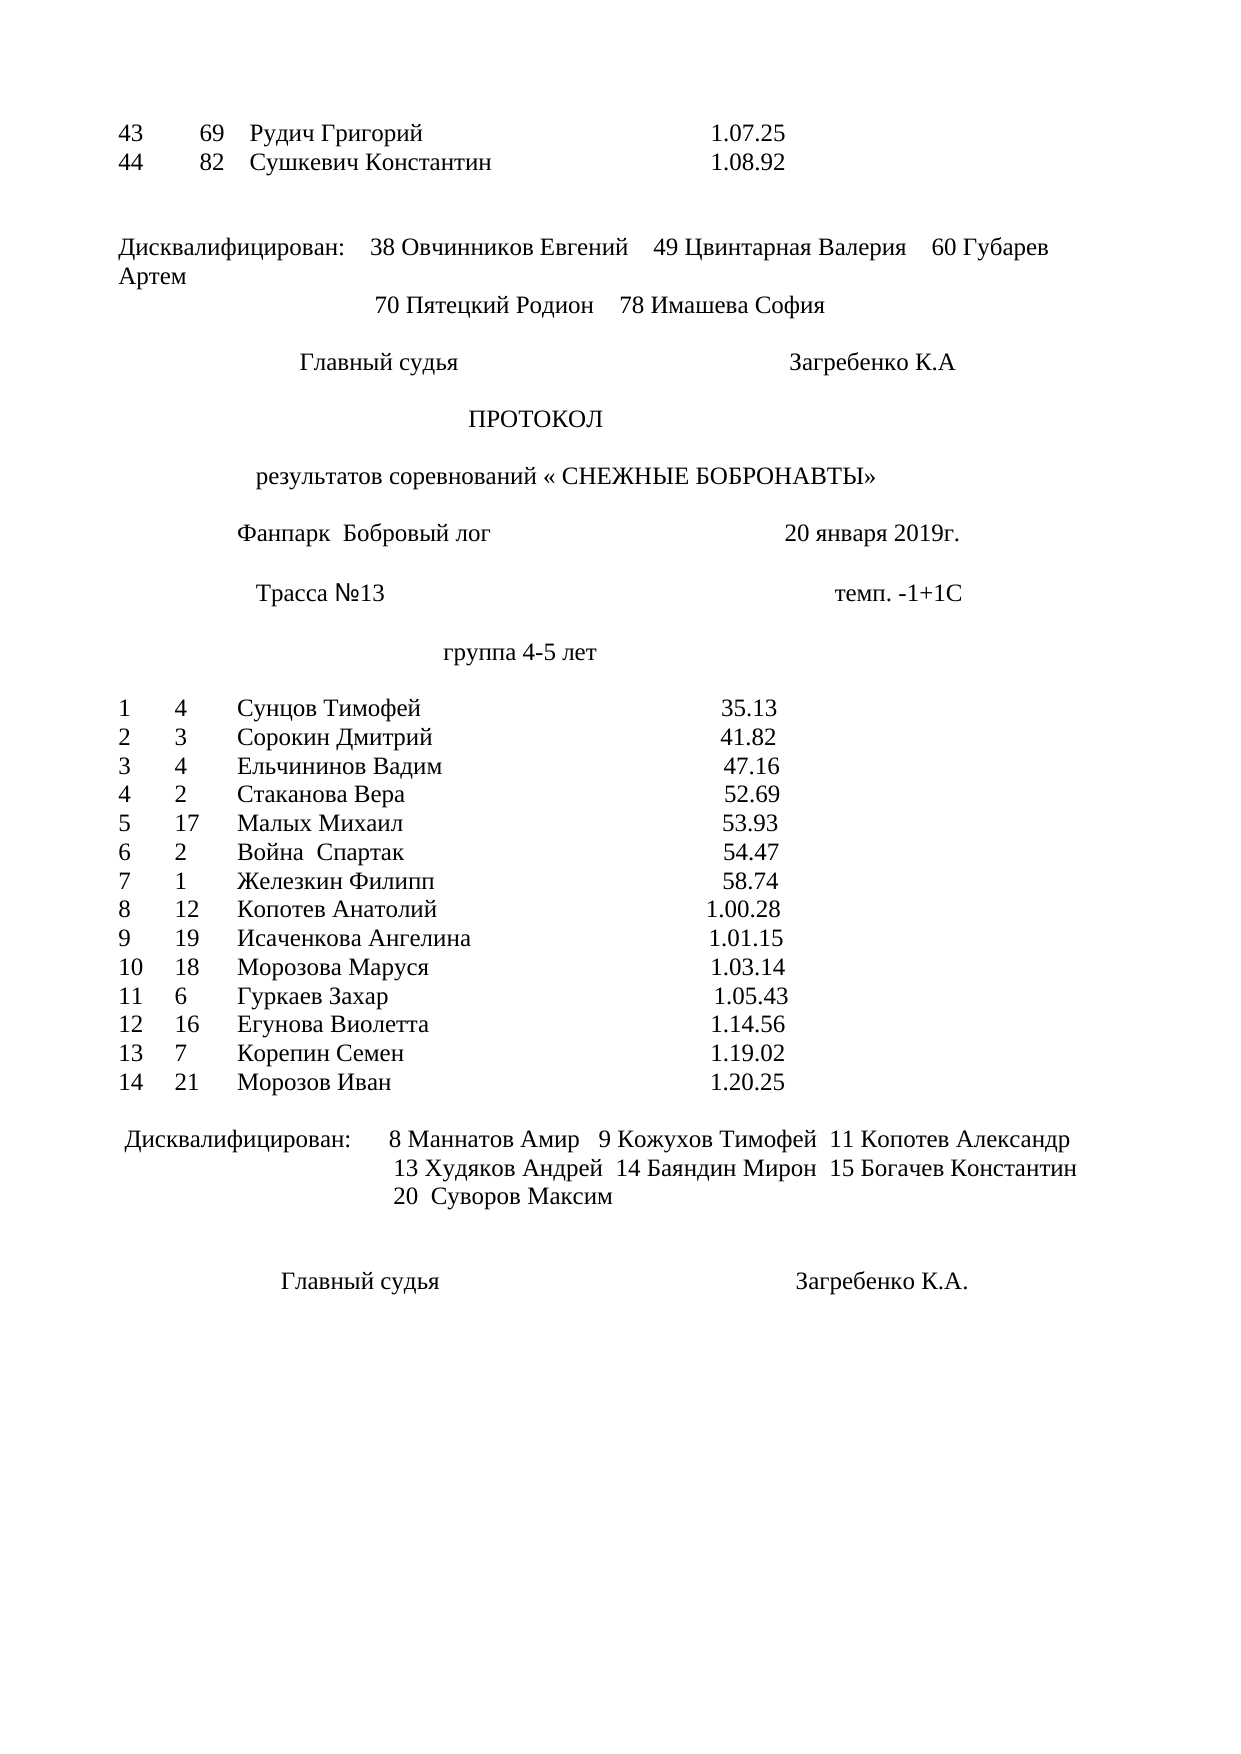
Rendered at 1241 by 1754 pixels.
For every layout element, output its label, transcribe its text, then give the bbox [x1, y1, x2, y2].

text 8 12 Копотев Анатолий 1.00.28 [118, 894, 1122, 923]
text 6 2 Война Спартак 54.47 [118, 837, 1122, 866]
text 70 Пятецкий Родион 78 Имашева София [118, 290, 1122, 319]
text 11 6 Гуркаев Захар 1.05.43 [118, 981, 1122, 1009]
text 1 4 Сунцов Тимофей 35.13 [118, 693, 1122, 722]
text Главный судья Загребенко К.А. [118, 1266, 1122, 1295]
text Дисквалифицирован: 38 Овчинников Евгений 49 Цвинтарная Валерия 60 Губарев Артем [118, 232, 1122, 290]
text группа 4-5 лет [118, 637, 1122, 665]
text Главный судья Загребенко К.А [118, 347, 1122, 375]
text 10 18 Морозова Маруся 1.03.14 [118, 952, 1122, 981]
text 20 Суворов Максим [118, 1181, 1122, 1210]
text Фанпарк Бобровый лог 20 января 2019г. [118, 518, 1122, 546]
text 4 2 Стаканова Вера 52.69 [118, 779, 1122, 808]
text результатов соревнований « СНЕЖНЫЕ БОБРОНАВТЫ» [118, 461, 1122, 490]
text 2 3 Сорокин Дмитрий 41.82 [118, 722, 1122, 751]
text 44 82 Сушкевич Константин 1.08.92 [118, 147, 1122, 176]
text 12 16 Егунова Виолетта 1.14.56 [118, 1009, 1122, 1038]
text 5 17 Малых Михаил 53.93 [118, 808, 1122, 837]
text 14 21 Морозов Иван 1.20.25 [118, 1067, 1122, 1096]
text 9 19 Исаченкова Ангелина 1.01.15 [118, 923, 1122, 952]
text 13 7 Корепин Семен 1.19.02 [118, 1038, 1122, 1067]
text Трасса №13 темп. -1+1С [118, 574, 1122, 608]
text 43 69 Рудич Григорий 1.07.25 [118, 118, 1122, 147]
text Дисквалифицирован: 8 Маннатов Амир 9 Кожухов Тимофей 11 Копотев Александр [118, 1124, 1122, 1153]
text ПРОТОКОЛ [118, 404, 1122, 433]
text 13 Худяков Андрей 14 Баяндин Мирон 15 Богачев Константин [118, 1153, 1122, 1181]
text 3 4 Ельчининов Вадим 47.16 [118, 751, 1122, 779]
text 7 1 Железкин Филипп 58.74 [118, 866, 1122, 894]
